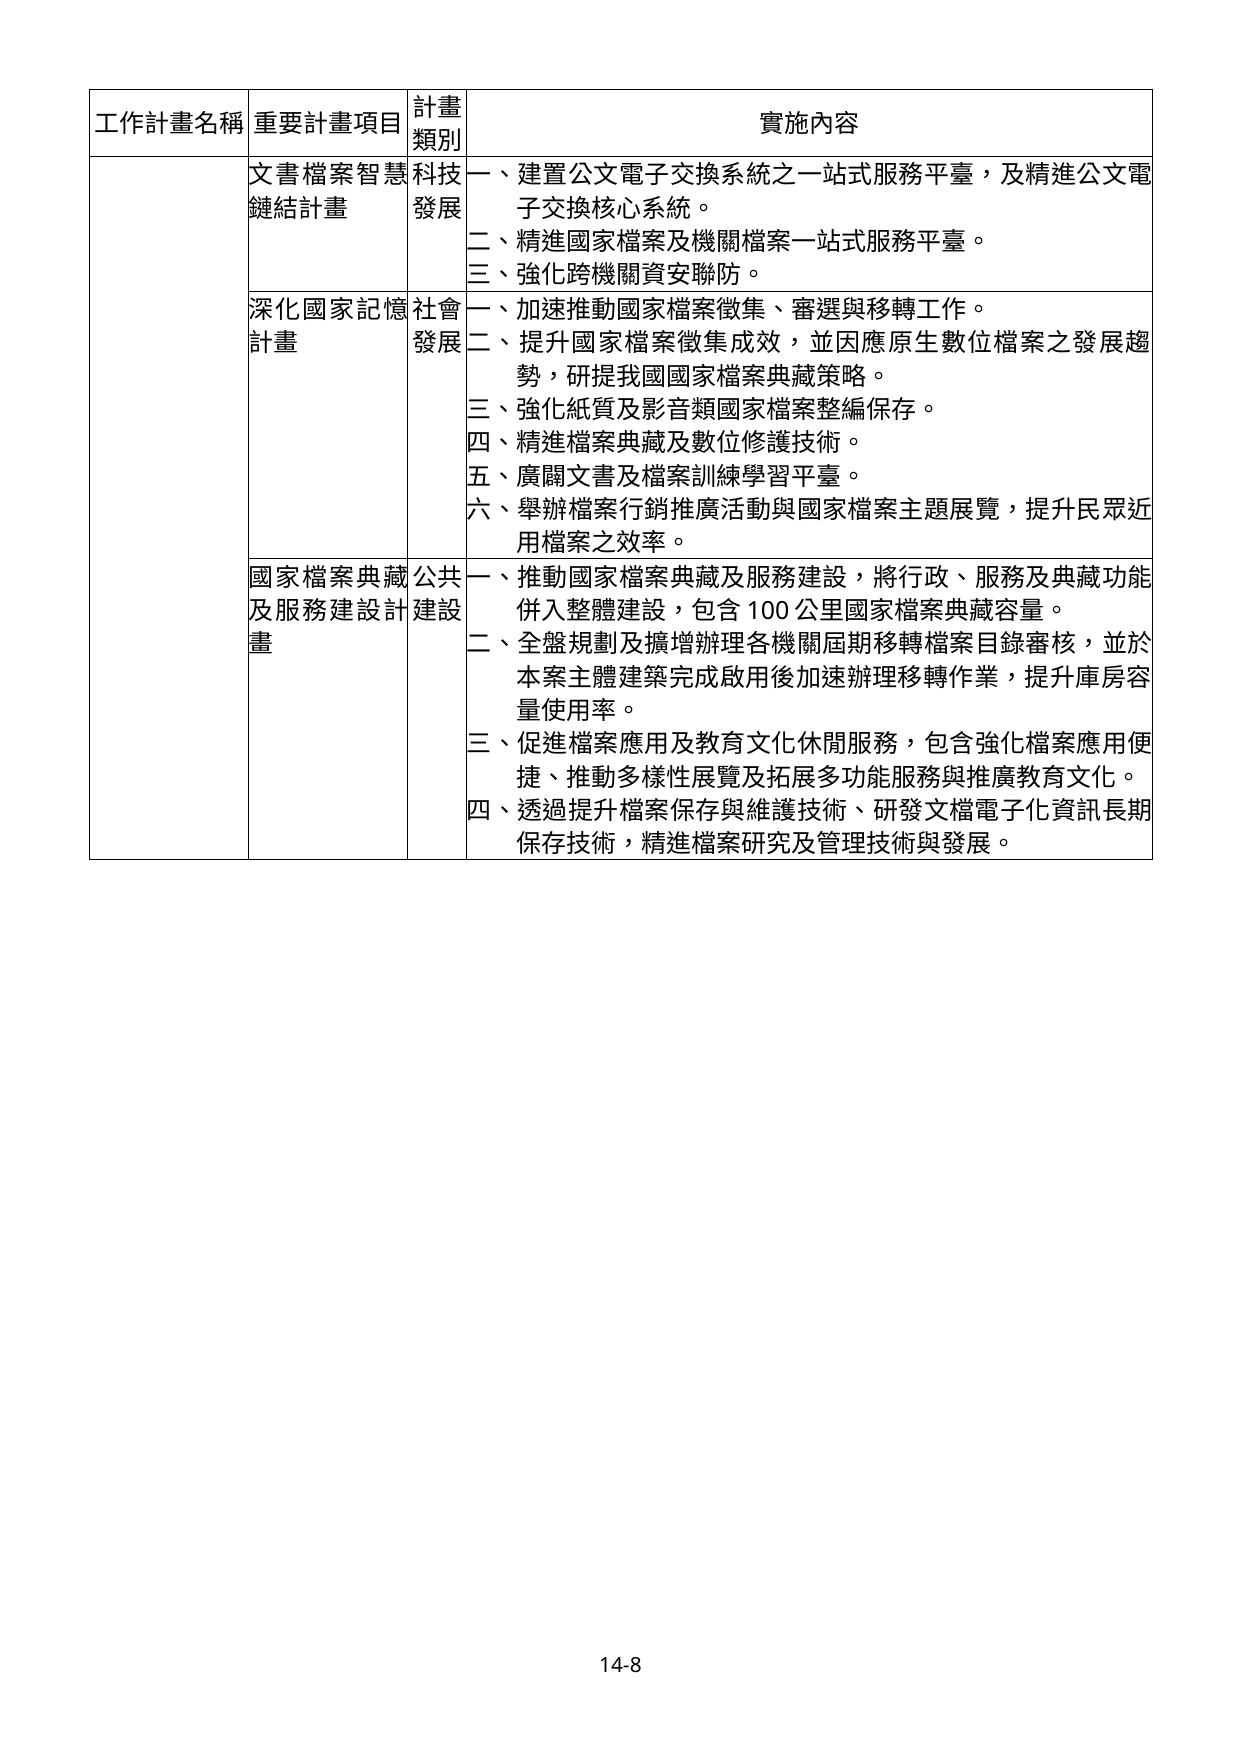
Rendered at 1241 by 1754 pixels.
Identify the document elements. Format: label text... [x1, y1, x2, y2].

table_cell 深化國家記憶計畫 [249, 292, 407, 558]
table_header 重要計畫項目 [249, 90, 407, 156]
table_cell 國家檔案典藏及服務建設計畫 [249, 559, 407, 859]
table_header 實施內容 [467, 90, 1152, 156]
table_cell 科技發展 [408, 157, 466, 291]
table_cell 公共建設 [408, 559, 466, 859]
table_header 計畫類別 [408, 90, 466, 156]
table_cell 文書檔案智慧鏈結計畫 [249, 157, 407, 291]
table_cell 一、推動國家檔案典藏及服務建設，將行政、服務及典藏功能併入整體建設，包含100公里國家檔案典藏容量。 二、全盤規劃及擴增辦理各機關屆期移轉檔案目錄審核，並於本案主體建築完成啟用後加速辦理移轉作業，提升庫房容量使用率。 三、促進檔案應用及教育文化休閒服務，包含強化檔案應用便捷、推動多樣性展覽及拓展多功能服務與推廣教育文化。 四、透過提升檔案保存與維護技術、研發文檔電子化資訊長期保存技術，精進檔案研究及管理技術與發展。 [467, 559, 1152, 859]
table_cell 社會發展 [408, 292, 466, 558]
table_header 工作計畫名稱 [90, 90, 248, 156]
table_cell 一、建置公文電子交換系統之一站式服務平臺，及精進公文電子交換核心系統。 二、精進國家檔案及機關檔案一站式服務平臺。 三、強化跨機關資安聯防。 [467, 157, 1152, 291]
table_cell 一、加速推動國家檔案徵集、審選與移轉工作。 二、提升國家檔案徵集成效，並因應原生數位檔案之發展趨勢，研提我國國家檔案典藏策略。 三、強化紙質及影音類國家檔案整編保存。 四、精進檔案典藏及數位修護技術。 五、廣闢文書及檔案訓練學習平臺。 六、舉辦檔案行銷推廣活動與國家檔案主題展覽，提升民眾近用檔案之效率。 [467, 292, 1152, 558]
